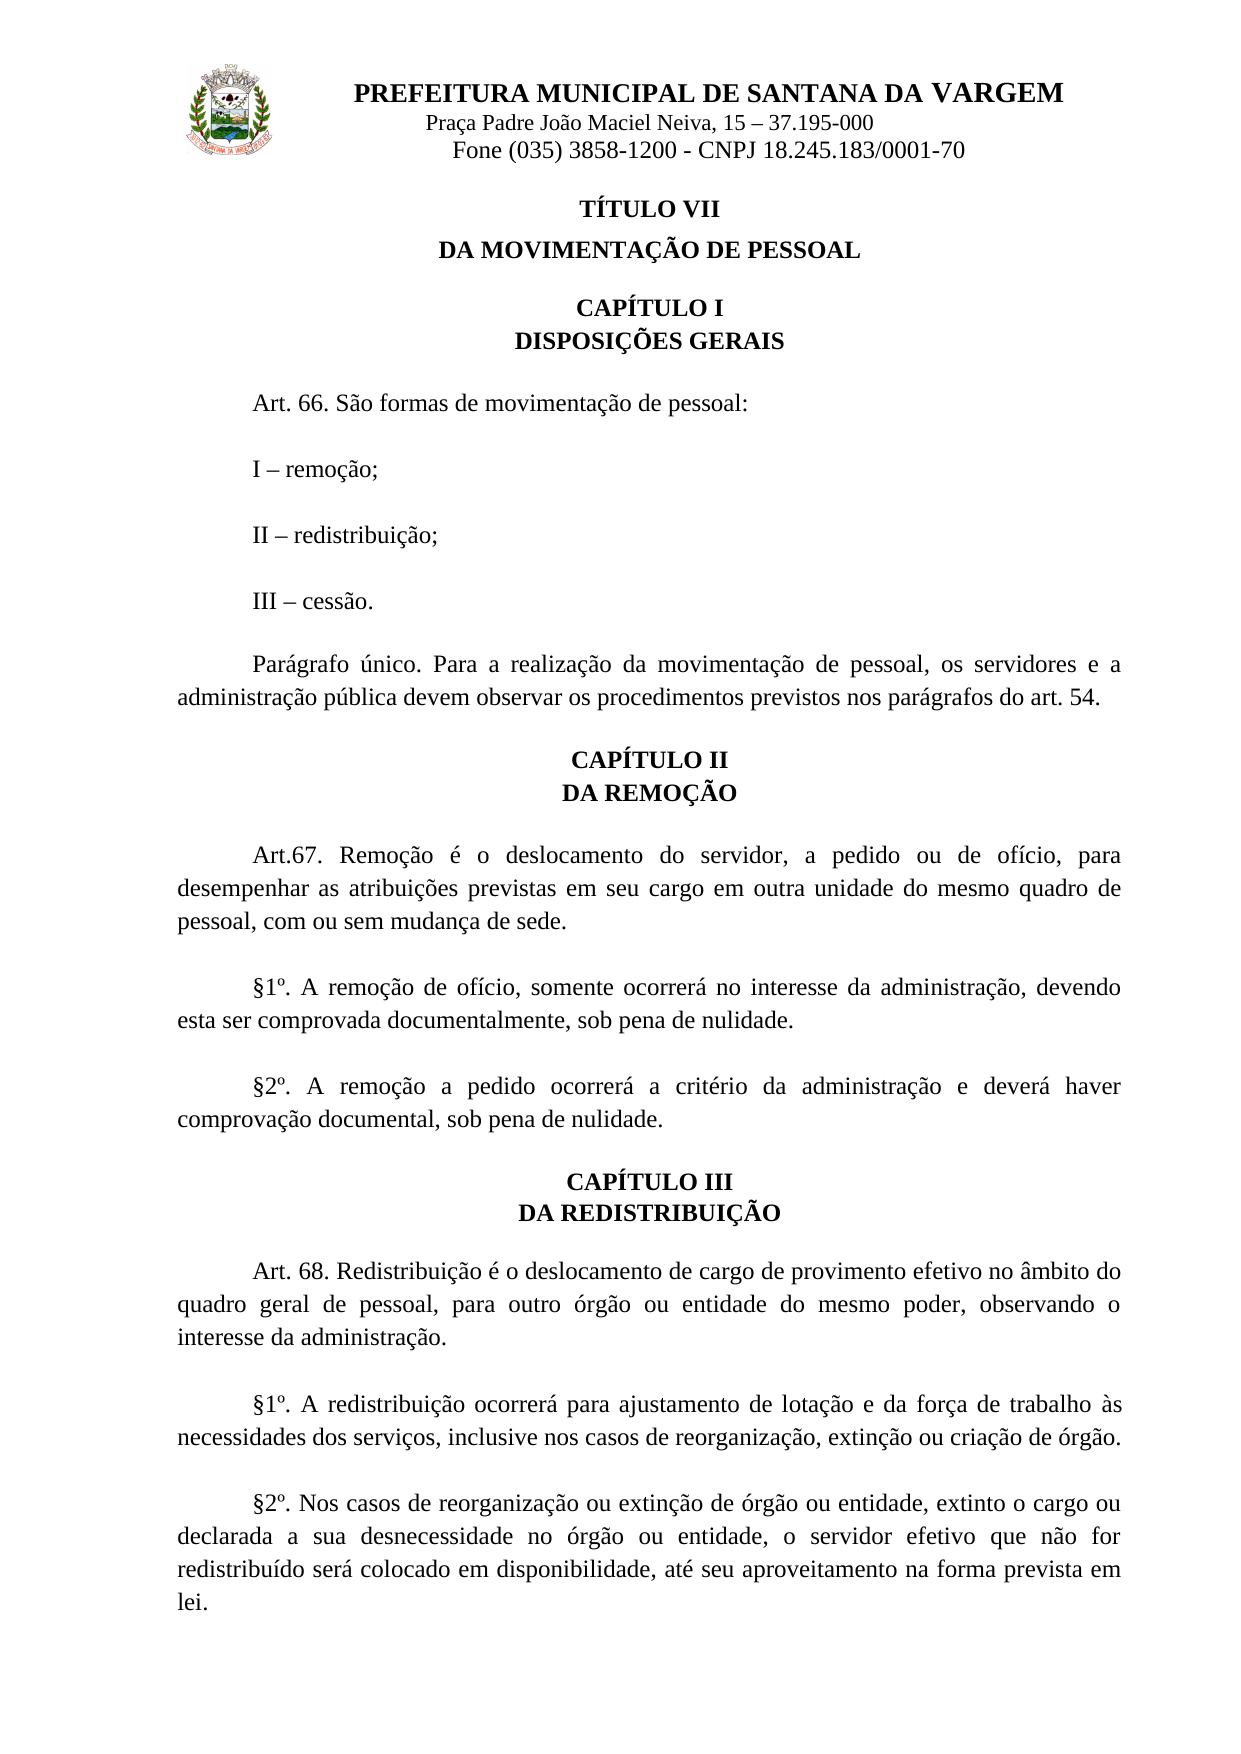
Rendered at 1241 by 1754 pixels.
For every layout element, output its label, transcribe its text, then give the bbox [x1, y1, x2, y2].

picture [186, 64, 273, 155]
text §1º. A redistribuição ocorrerá para ajustamento de lotação e da força de trabalho às necessidades dos serviços, inclusive nos casos de reorganização, extinção ou criação de órgão. [177, 1389, 1122, 1451]
text Art.67. Remoção é o deslocamento do servidor, a pedido ou de ofício, para desempenhar as atribuições previstas em seu cargo em outra unidade do mesmo quadro de pessoal, com ou sem mudança de sede. [177, 840, 1122, 935]
text CAPÍTULO I [177, 293, 1122, 322]
text Art. 66. São formas de movimentação de pessoal: [177, 388, 1122, 417]
text DA REDISTRIBUIÇÃO [177, 1198, 1122, 1227]
text DISPOSIÇÕES GERAIS [177, 326, 1122, 354]
text §2º. Nos casos de reorganização ou extinção de órgão ou entidade, extinto o cargo ou declarada a sua desnecessidade no órgão ou entidade, o servidor efetivo que não for redistribuído será colocado em disponibilidade, até seu aproveitamento na forma prevista em lei. [177, 1488, 1122, 1616]
text III – cessão. [177, 586, 1122, 615]
text §1º. A remoção de ofício, somente ocorrerá no interesse da administração, devendo esta ser comprovada documentalmente, sob pena de nulidade. [177, 972, 1122, 1034]
text I – remoção; [177, 454, 1122, 483]
subtitle DA REMOÇÃO [177, 778, 1122, 807]
text §2º. A remoção a pedido ocorrerá a critério da administração e deverá haver comprovação documental, sob pena de nulidade. [177, 1071, 1122, 1133]
text Art. 68. Redistribuição é o deslocamento de cargo de provimento efetivo no âmbito do quadro geral de pessoal, para outro órgão ou entidade do mesmo poder, observando o interesse da administração. [177, 1256, 1122, 1351]
text Parágrafo único. Para a realização da movimentação de pessoal, os servidores e a administração pública devem observar os procedimentos previstos nos parágrafos do art. 54. [177, 649, 1122, 711]
text DA MOVIMENTAÇÃO DE PESSOAL [177, 235, 1122, 264]
text II – redistribuição; [177, 520, 1122, 549]
subtitle TÍTULO VII [177, 194, 1122, 223]
subtitle CAPÍTULO III [177, 1167, 1122, 1196]
subtitle CAPÍTULO II [177, 745, 1122, 774]
